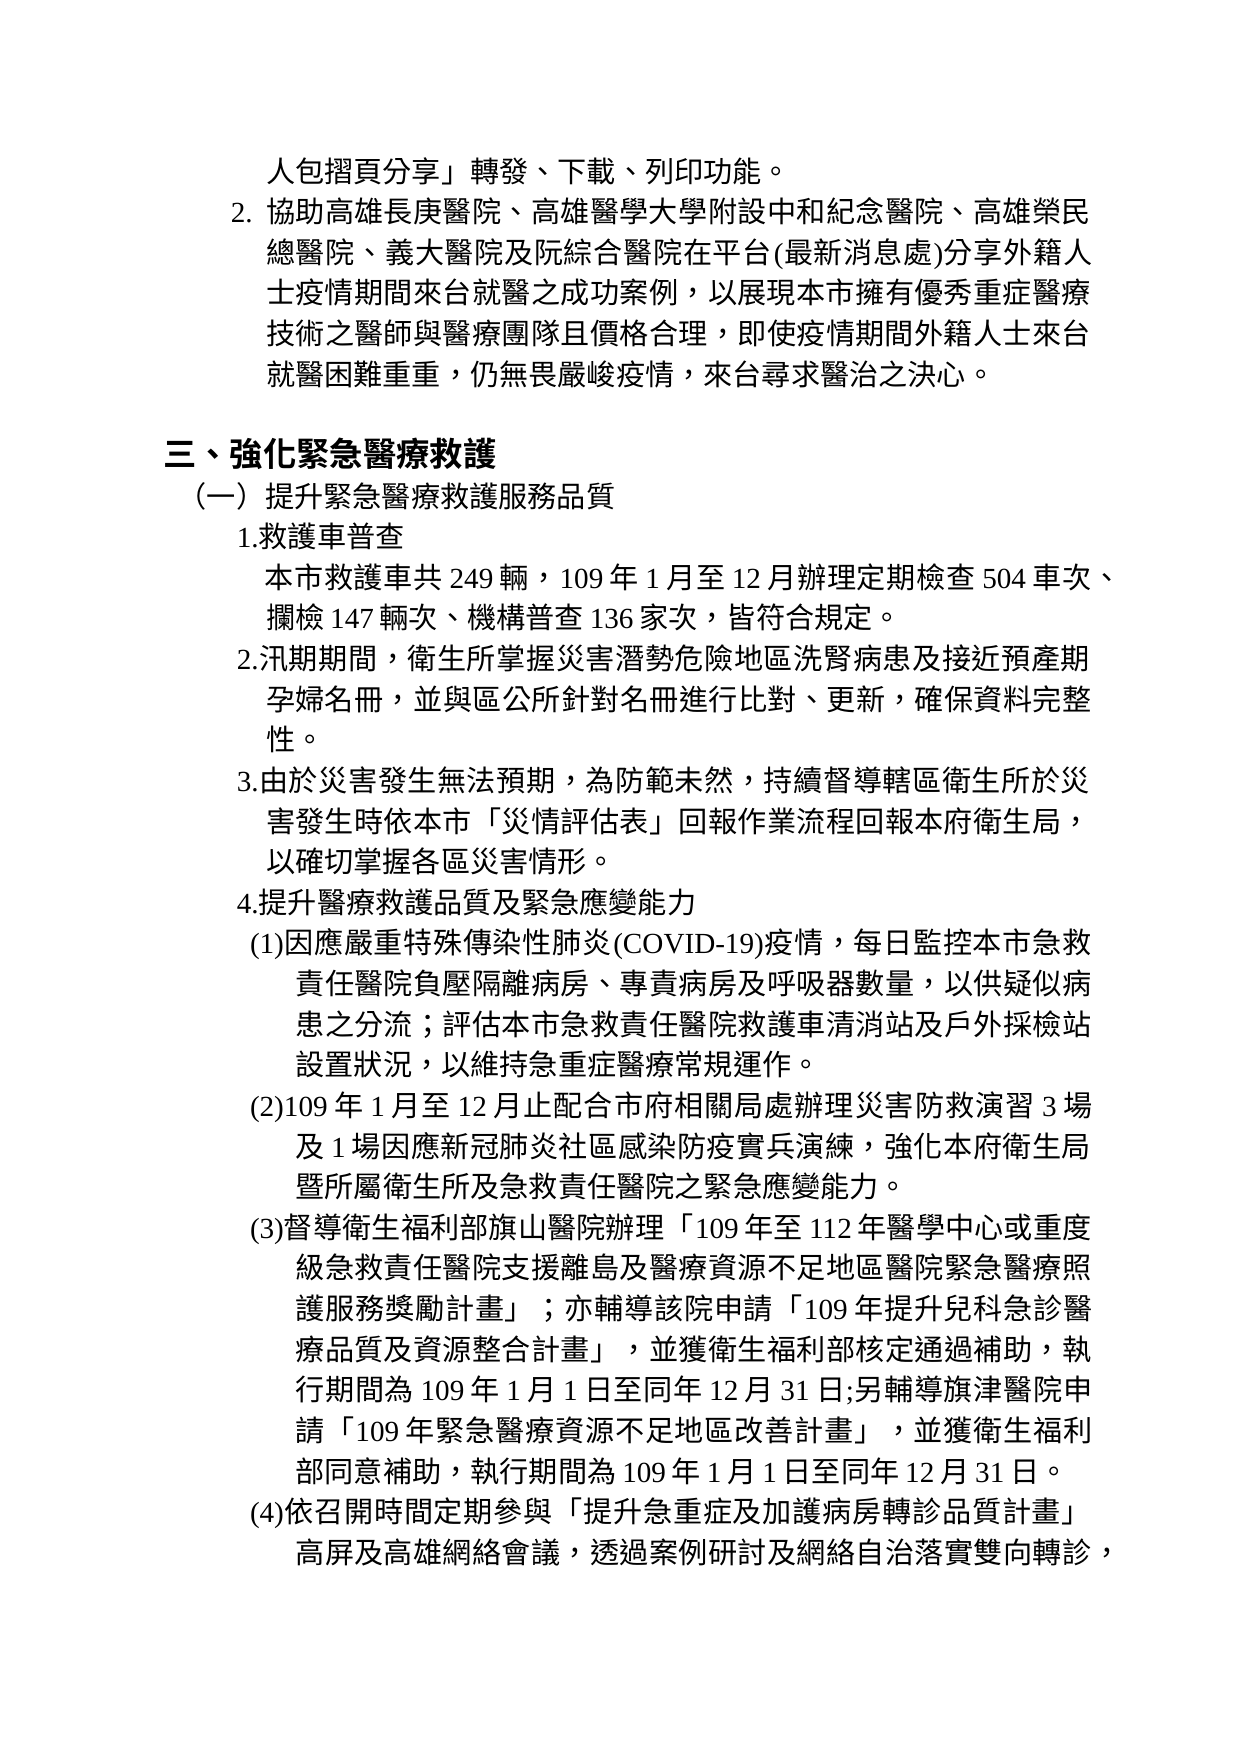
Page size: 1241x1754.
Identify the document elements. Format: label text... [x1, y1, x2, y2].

list 人包摺頁分享」轉發、下載、列印功能。 [231, 149, 1092, 190]
list 協助高雄長庚醫院、高雄醫學大學附設中和紀念醫院、高雄榮民總醫院、義大醫院及阮綜合醫院在平台(最新消息處)分享外籍人士疫情期間來台就醫之成功案例，以展現本市擁有優秀重症醫療技術之醫師與醫療團隊且價格合理，即使疫情期間外籍人士來台就醫困難重重，仍無畏嚴峻疫情，來台尋求醫治之決心。 [231, 190, 1092, 393]
text 4.提升醫療救護品質及緊急應變能力 [237, 881, 1092, 921]
text 三、強化緊急醫療救護 [163, 434, 1092, 474]
text (3)督導衛生福利部旗山醫院辦理「109年至112年醫學中心或重度級急救責任醫院支援離島及醫療資源不足地區醫院緊急醫療照護服務獎勵計畫」；亦輔導該院申請「109年提升兒科急診醫療品質及資源整合計畫」，並獲衛生福利部核定通過補助，執行期間為109年1月1日至同年12月31日;另輔導旗津醫院申請「109年緊急醫療資源不足地區改善計畫」，並獲衛生福利部同意補助，執行期間為109年1月1日至同年12月31日。 [250, 1206, 1092, 1490]
text 2.汛期期間，衛生所掌握災害潛勢危險地區洗腎病患及接近預產期孕婦名冊，並與區公所針對名冊進行比對、更新，確保資料完整性。 [237, 637, 1092, 759]
text 1.救護車普查 [237, 515, 1092, 556]
text 本市救護車共249輛，109年1月至12月辦理定期檢查504車次、攔檢147輛次、機構普查136家次，皆符合規定。 [264, 556, 1092, 637]
text (4)依召開時間定期參與「提升急重症及加護病房轉診品質計畫」高屏及高雄網絡會議，透過案例研討及網絡自治落實雙向轉診，並督導本市醫學中心持續檢討並監控急診檢傷一、二級傷病患24及48小時滯留率，保障急重症傷病患就醫權益。 [250, 1490, 1092, 1571]
text (2)109年1月至12月止配合市府相關局處辦理災害防救演習3場及1場因應新冠肺炎社區感染防疫實兵演練，強化本府衛生局暨所屬衛生所及急救責任醫院之緊急應變能力。 [250, 1084, 1092, 1206]
text (1)因應嚴重特殊傳染性肺炎(COVID-19)疫情，每日監控本市急救責任醫院負壓隔離病房、專責病房及呼吸器數量，以供疑似病患之分流；評估本市急救責任醫院救護車清消站及戶外採檢站設置狀況，以維持急重症醫療常規運作。 [250, 921, 1092, 1084]
text （一）提升緊急醫療救護服務品質 [177, 474, 1092, 515]
text 3.由於災害發生無法預期，為防範未然，持續督導轄區衛生所於災害發生時依本市「災情評估表」回報作業流程回報本府衛生局，以確切掌握各區災害情形。 [237, 759, 1092, 881]
